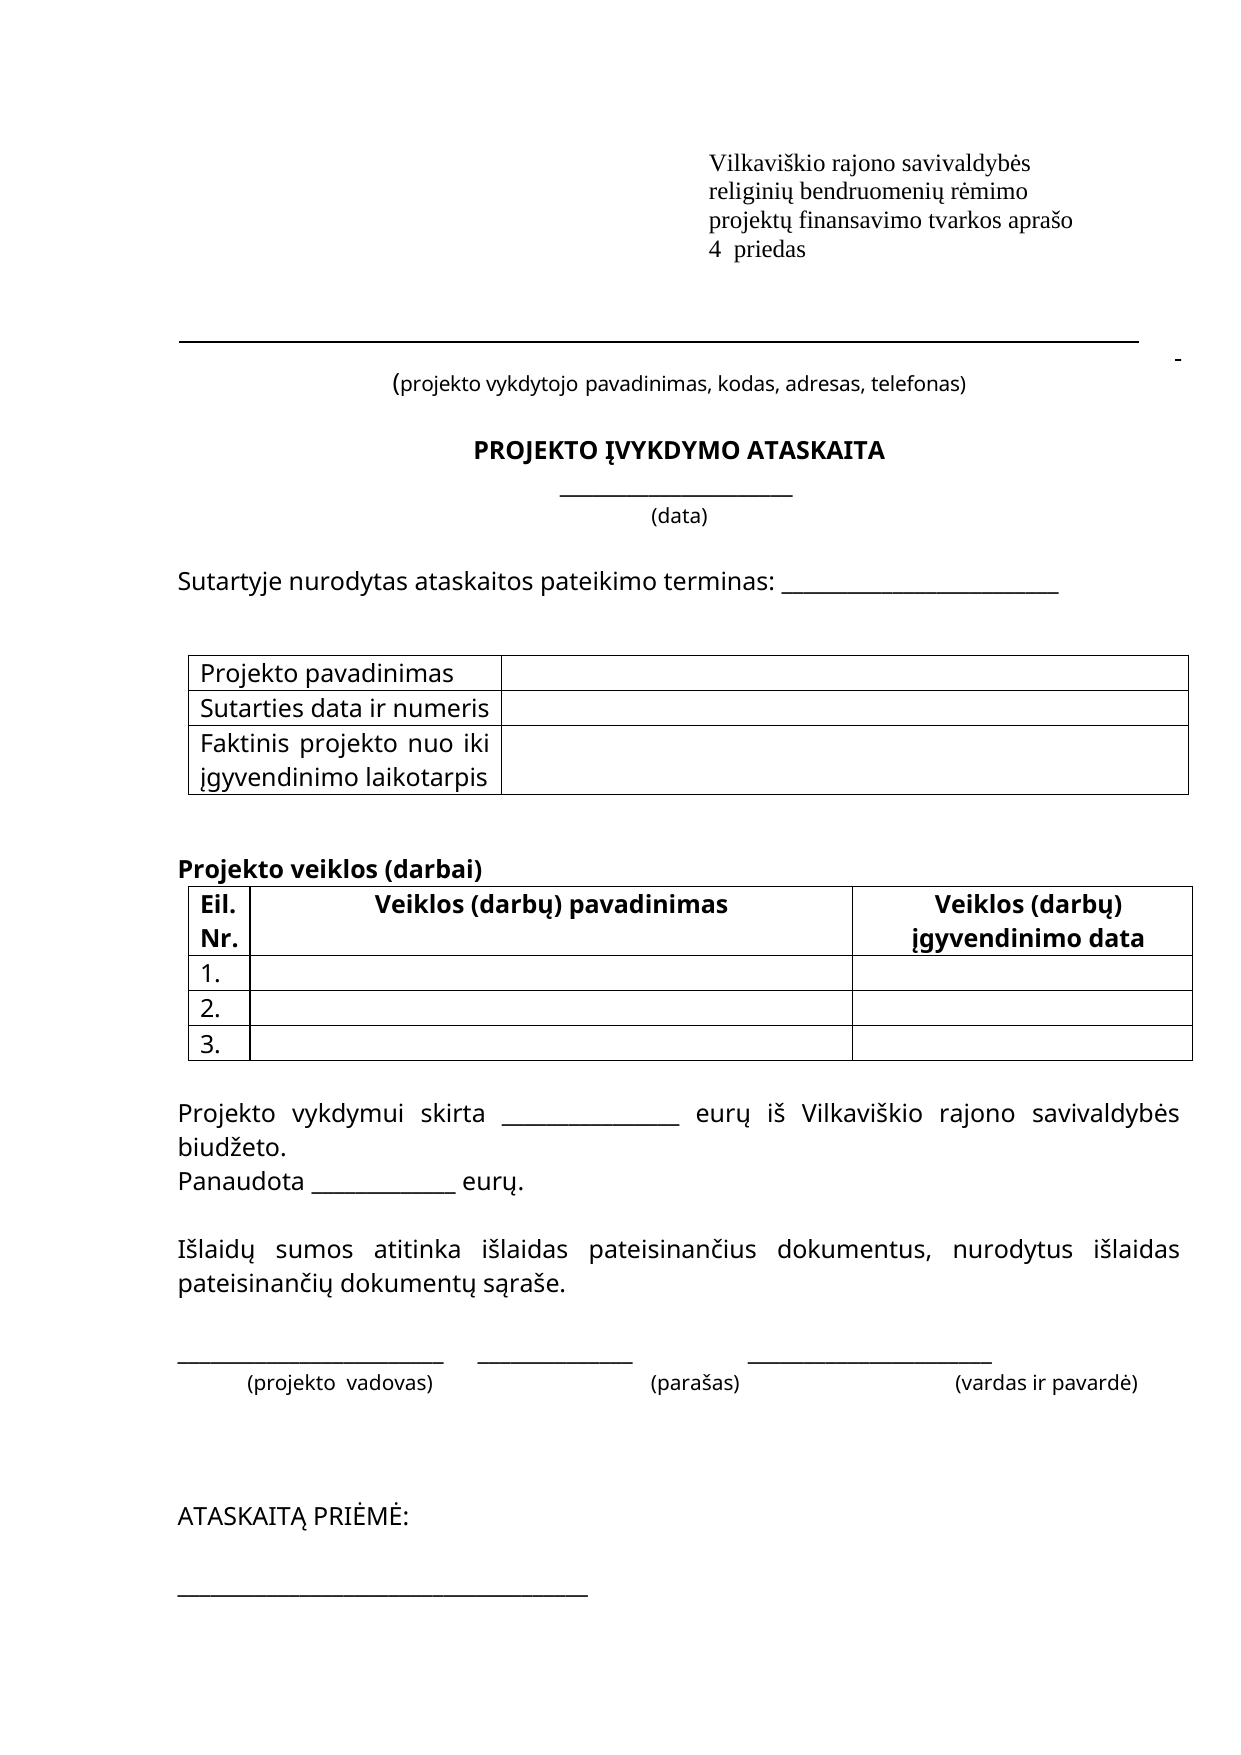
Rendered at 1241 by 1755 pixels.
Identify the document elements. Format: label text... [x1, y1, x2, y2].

text (projekto vykdytojo pavadinimas, kodas, adresas, telefonas) [177, 365, 1181, 399]
table_cell 1. [189, 956, 249, 990]
table_header Veiklos (darbų) pavadinimas [251, 887, 852, 955]
text _____________________ [177, 467, 1181, 501]
text _____________________________________ [177, 1567, 1181, 1601]
text (data) [177, 501, 1181, 529]
table_header Eil. Nr. [189, 887, 249, 955]
table_header Projekto pavadinimas [189, 656, 501, 689]
table_header Veiklos (darbų) įgyvendinimo data [853, 887, 1192, 955]
text ATASKAITĄ PRIĖMĖ: [177, 1498, 1181, 1533]
table_cell [502, 691, 1188, 725]
table_cell 2. [189, 991, 249, 1025]
text Projekto veiklos (darbai) [177, 852, 1181, 886]
text projektų finansavimo tvarkos aprašo [177, 205, 1181, 234]
text 4 priedas [177, 234, 1181, 263]
table_cell [853, 956, 1192, 990]
text (projekto vadovas) (parašas) (vardas ir pavardė) [177, 1368, 1181, 1396]
table_cell Faktinis projekto nuo iki įgyvendinimo laikotarpis [189, 726, 501, 794]
table_cell [853, 991, 1192, 1025]
table_cell Sutarties data ir numeris [189, 691, 501, 725]
table_cell [853, 1026, 1192, 1060]
text Projekto vykdymui skirta ________________ eurų iš Vilkaviškio rajono savivaldybės biudžeto. [177, 1095, 1181, 1163]
text Panaudota _____________ eurų. [177, 1163, 1181, 1198]
text PROJEKTO ĮVYKDYMO ATASKAITA [177, 433, 1181, 467]
table_cell [251, 956, 852, 990]
table_cell [251, 1026, 852, 1060]
table_cell 3. [189, 1026, 249, 1060]
text Vilkaviškio rajono savivaldybės [177, 148, 1181, 176]
text Išlaidų sumos atitinka išlaidas pateisinančius dokumentus, nurodytus išlaidas pateisinančių dokumentų sąraše. [177, 1232, 1181, 1300]
text ________________________ ______________ ______________________ [177, 1334, 1181, 1368]
table_header [502, 656, 1188, 689]
text religinių bendruomenių rėmimo [177, 176, 1181, 205]
table_cell [251, 991, 852, 1025]
table_cell [502, 726, 1188, 794]
text Sutartyje nurodytas ataskaitos pateikimo terminas: _________________________ [177, 563, 1181, 598]
